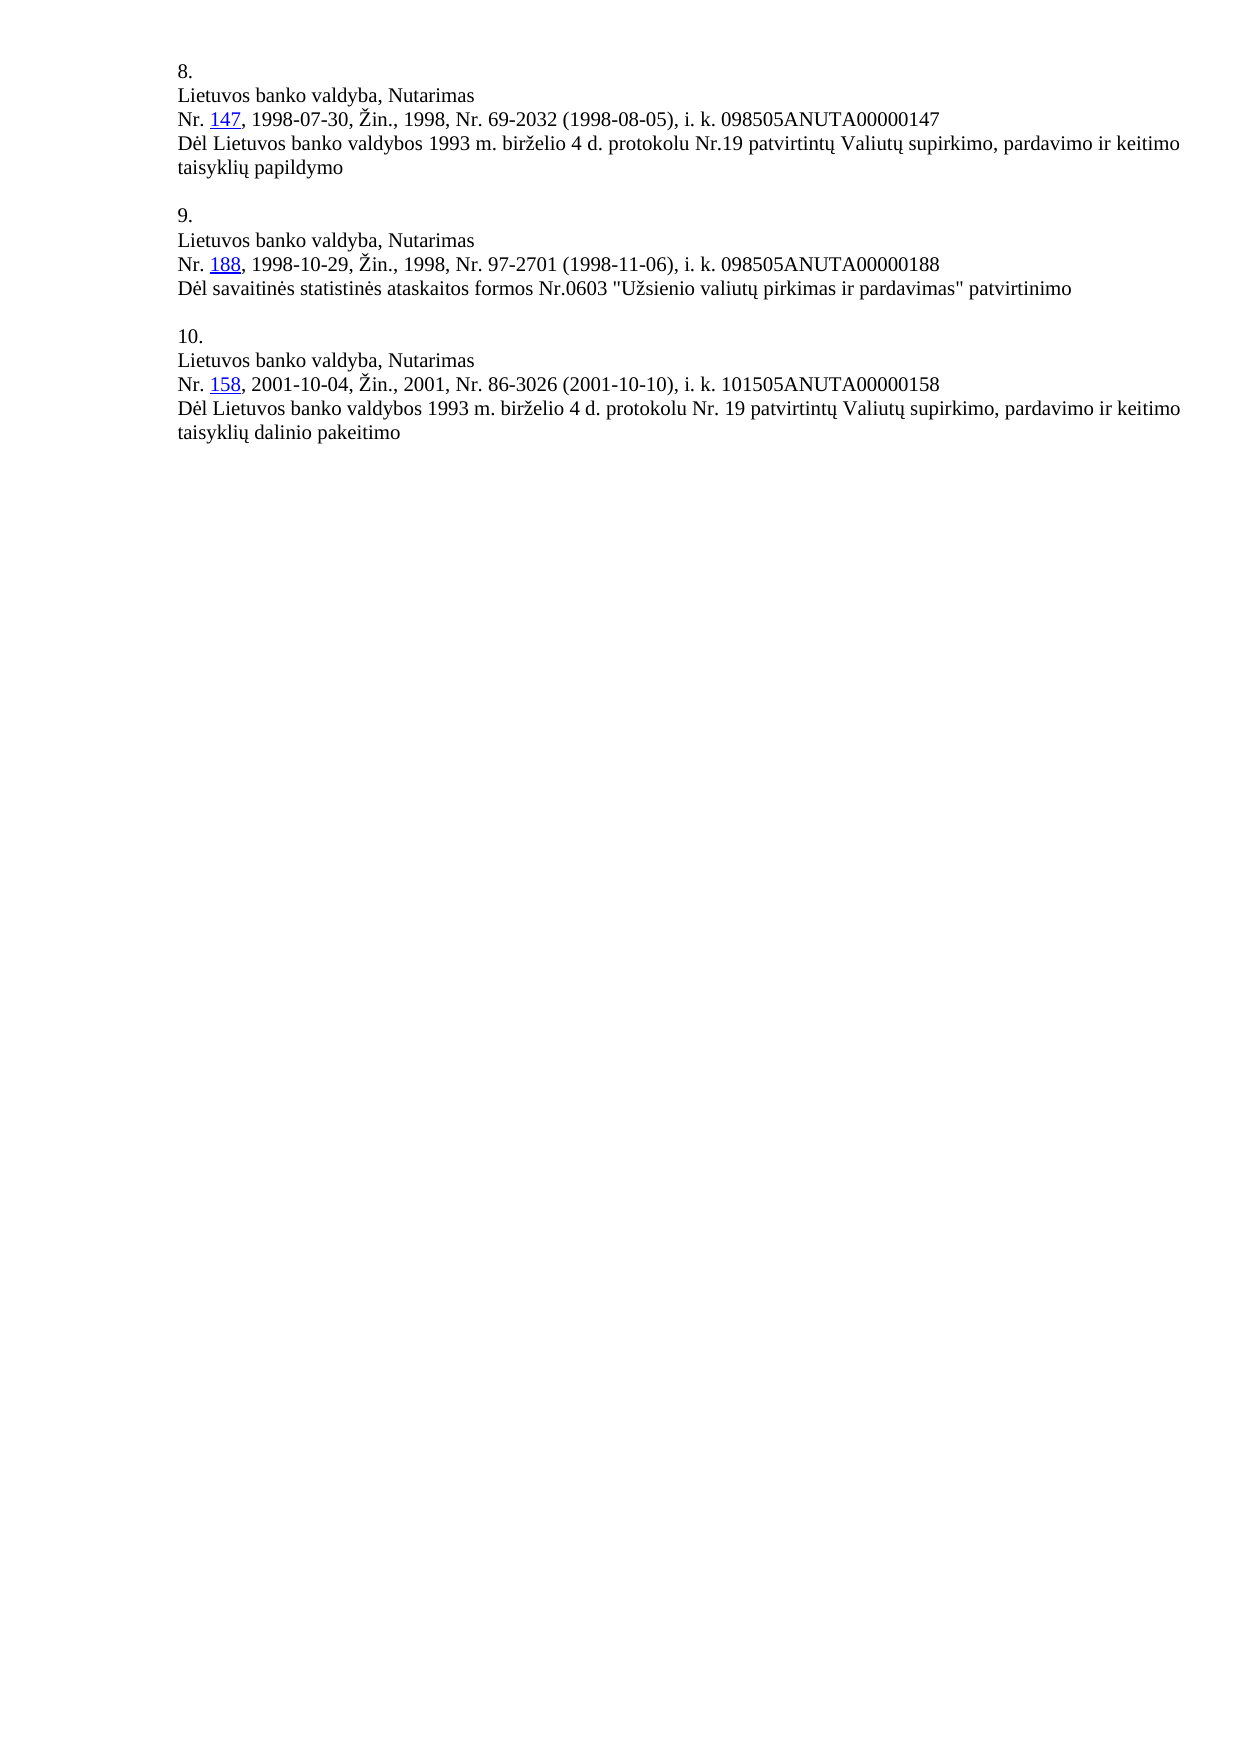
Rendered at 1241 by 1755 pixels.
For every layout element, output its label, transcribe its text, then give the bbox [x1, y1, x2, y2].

text Nr. 188, 1998-10-29, Žin., 1998, Nr. 97-2701 (1998-11-06), i. k. 098505ANUTA00000188 [177, 252, 1181, 276]
text 9. [177, 203, 1181, 227]
text Lietuvos banko valdyba, Nutarimas [177, 83, 1181, 107]
text Lietuvos banko valdyba, Nutarimas [177, 227, 1181, 252]
text Lietuvos banko valdyba, Nutarimas [177, 348, 1181, 372]
text Dėl Lietuvos banko valdybos 1993 m. birželio 4 d. protokolu Nr.19 patvirtintų Valiutų supirkimo, pardavimo ir keitimo taisyklių papildymo [177, 131, 1181, 179]
text Nr. 158, 2001-10-04, Žin., 2001, Nr. 86-3026 (2001-10-10), i. k. 101505ANUTA00000158 [177, 372, 1181, 396]
text Nr. 147, 1998-07-30, Žin., 1998, Nr. 69-2032 (1998-08-05), i. k. 098505ANUTA00000147 [177, 107, 1181, 131]
text 10. [177, 324, 1181, 348]
text Dėl Lietuvos banko valdybos 1993 m. birželio 4 d. protokolu Nr. 19 patvirtintų Valiutų supirkimo, pardavimo ir keitimo taisyklių dalinio pakeitimo [177, 396, 1181, 444]
text Dėl savaitinės statistinės ataskaitos formos Nr.0603 "Užsienio valiutų pirkimas ir pardavimas" patvirtinimo [177, 276, 1181, 300]
text 8. [177, 59, 1181, 83]
